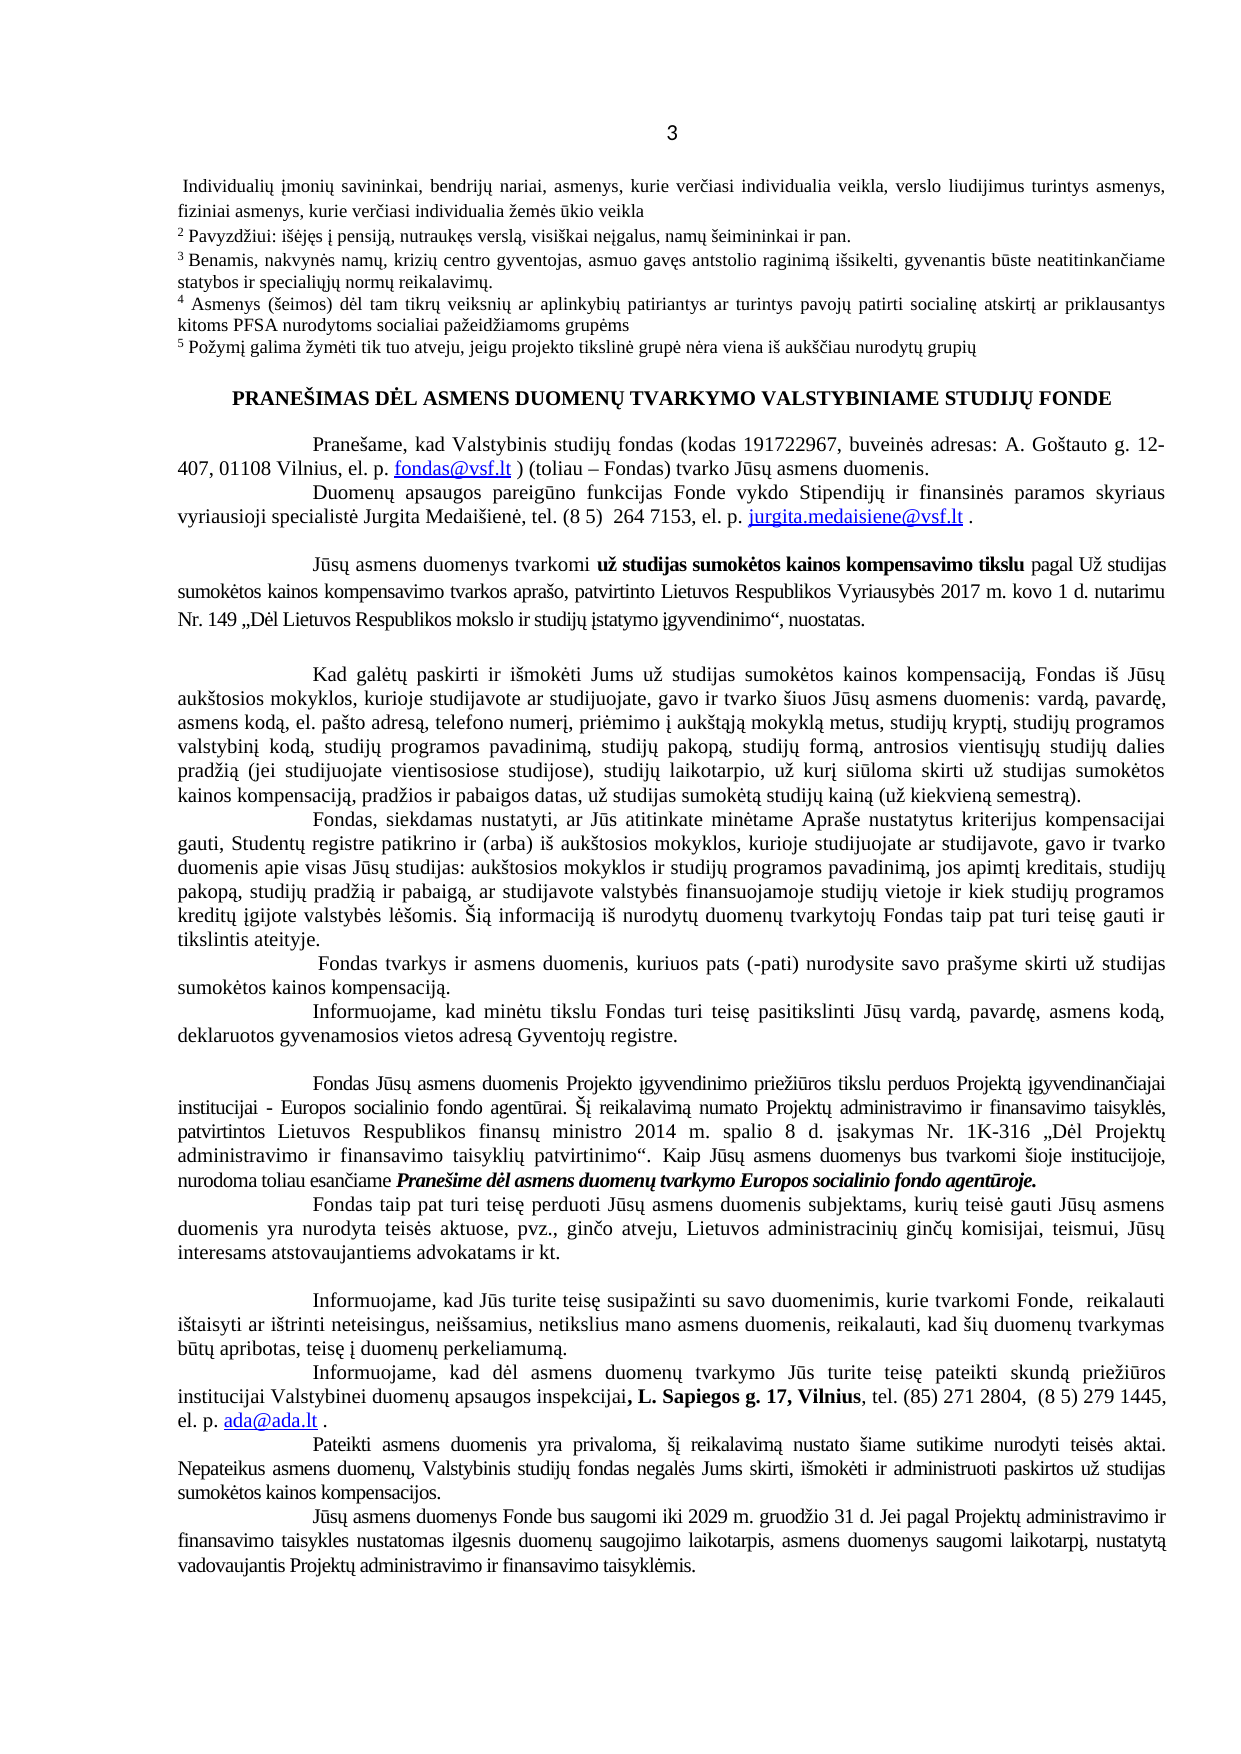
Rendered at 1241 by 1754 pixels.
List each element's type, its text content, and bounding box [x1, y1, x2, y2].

text 5 Požymį galima žymėti tik tuo atveju, jeigu projekto tikslinė grupė nėra viena iš aukščiau nurodytų grupių [177, 336, 1167, 357]
text Duomenų apsaugos pareigūno funkcijas Fonde vykdo Stipendijų ir finansinės paramos skyriaus vyriausioji specialistė Jurgita Medaišienė, tel. (8 5) 264 7153, el. p. jurgita.medaisiene@vsf.lt . [177, 479, 1167, 528]
text Informuojame, kad dėl asmens duomenų tvarkymo Jūs turite teisę pateikti skundą priežiūros institucijai Valstybinei duomenų apsaugos inspekcijai, L. Sapiegos g. 17, Vilnius, tel. (85) 271 2804, (8 5) 279 1445, el. p. ada@ada.lt . [177, 1360, 1167, 1432]
text Pateikti asmens duomenis yra privaloma, šį reikalavimą nustato šiame sutikime nurodyti teisės aktai. Nepateikus asmens duomenų, Valstybinis studijų fondas negalės Jums skirti, išmokėti ir administruoti paskirtos už studijas sumokėtos kainos kompensacijos. [177, 1432, 1167, 1504]
text 3 Benamis, nakvynės namų, krizių centro gyventojas, asmuo gavęs antstolio raginimą išsikelti, gyvenantis būste neatitinkančiame statybos ir specialiųjų normų reikalavimų. [177, 249, 1167, 292]
text Jūsų asmens duomenys tvarkomi už studijas sumokėtos kainos kompensavimo tikslu pagal Už studijas sumokėtos kainos kompensavimo tvarkos aprašo, patvirtinto Lietuvos Respublikos Vyriausybės 2017 m. kovo 1 d. nutarimu Nr. 149 „Dėl Lietuvos Respublikos mokslo ir studijų įstatymo įgyvendinimo“, nuostatas. [177, 552, 1167, 631]
text Fondas taip pat turi teisę perduoti Jūsų asmens duomenis subjektams, kurių teisė gauti Jūsų asmens duomenis yra nurodyta teisės aktuose, pvz., ginčo atveju, Lietuvos administracinių ginčų komisijai, teismui, Jūsų interesams atstovaujantiems advokatams ir kt. [177, 1192, 1167, 1264]
text Informuojame, kad Jūs turite teisę susipažinti su savo duomenimis, kurie tvarkomi Fonde, reikalauti ištaisyti ar ištrinti neteisingus, neišsamius, netikslius mano asmens duomenis, reikalauti, kad šių duomenų tvarkymas būtų apribotas, teisę į duomenų perkeliamumą. [177, 1288, 1167, 1360]
text Kad galėtų paskirti ir išmokėti Jums už studijas sumokėtos kainos kompensaciją, Fondas iš Jūsų aukštosios mokyklos, kurioje studijavote ar studijuojate, gavo ir tvarko šiuos Jūsų asmens duomenis: vardą, pavardę, asmens kodą, el. pašto adresą, telefono numerį, priėmimo į aukštąją mokyklą metus, studijų kryptį, studijų programos valstybinį kodą, studijų programos pavadinimą, studijų pakopą, studijų formą, antrosios vientisųjų studijų dalies pradžią (jei studijuojate vientisosiose studijose), studijų laikotarpio, už kurį siūloma skirti už studijas sumokėtos kainos kompensaciją, pradžios ir pabaigos datas, už studijas sumokėtą studijų kainą (už kiekvieną semestrą). [177, 662, 1167, 807]
text Fondas, siekdamas nustatyti, ar Jūs atitinkate minėtame Apraše nustatytus kriterijus kompensacijai gauti, Studentų registre patikrino ir (arba) iš aukštosios mokyklos, kurioje studijuojate ar studijavote, gavo ir tvarko duomenis apie visas Jūsų studijas: aukštosios mokyklos ir studijų programos pavadinimą, jos apimtį kreditais, studijų pakopą, studijų pradžią ir pabaigą, ar studijavote valstybės finansuojamoje studijų vietoje ir kiek studijų programos kreditų įgijote valstybės lėšomis. Šią informaciją iš nurodytų duomenų tvarkytojų Fondas taip pat turi teisę gauti ir tikslintis ateityje. [177, 807, 1167, 951]
text PRANEŠIMAS DĖL ASMENS DUOMENŲ TVARKYMO VALSTYBINIAME STUDIJŲ FONDE [177, 386, 1167, 410]
text 2 Pavyzdžiui: išėjęs į pensiją, nutraukęs verslą, visiškai neįgalus, namų šeimininkai ir pan. [177, 224, 1167, 246]
text Informuojame, kad minėtu tikslu Fondas turi teisę pasitikslinti Jūsų vardą, pavardę, asmens kodą, deklaruotos gyvenamosios vietos adresą Gyventojų registre. [177, 999, 1167, 1047]
text Fondas tvarkys ir asmens duomenis, kuriuos pats (-pati) nurodysite savo prašyme skirti už studijas sumokėtos kainos kompensaciją. [177, 951, 1167, 999]
text Individualių įmonių savininkai, bendrijų nariai, asmenys, kurie verčiasi individualia veikla, verslo liudijimus turintys asmenys, fiziniai asmenys, kurie verčiasi individualia žemės ūkio veikla [177, 175, 1167, 221]
text Fondas Jūsų asmens duomenis Projekto įgyvendinimo priežiūros tikslu perduos Projektą įgyvendinančiajai institucijai - Europos socialinio fondo agentūrai. Šį reikalavimą numato Projektų administravimo ir finansavimo taisyklės, patvirtintos Lietuvos Respublikos finansų ministro 2014 m. spalio 8 d. įsakymas Nr. 1K-316 „Dėl Projektų administravimo ir finansavimo taisyklių patvirtinimo“. Kaip Jūsų asmens duomenys bus tvarkomi šioje institucijoje, nurodoma toliau esančiame Pranešime dėl asmens duomenų tvarkymo Europos socialinio fondo agentūroje. [177, 1071, 1167, 1192]
text Jūsų asmens duomenys Fonde bus saugomi iki 2029 m. gruodžio 31 d. Jei pagal Projektų administravimo ir finansavimo taisykles nustatomas ilgesnis duomenų saugojimo laikotarpis, asmens duomenys saugomi laikotarpį, nustatytą vadovaujantis Projektų administravimo ir finansavimo taisyklėmis. [177, 1504, 1167, 1577]
text Pranešame, kad Valstybinis studijų fondas (kodas 191722967, buveinės adresas: A. Goštauto g. 12-407, 01108 Vilnius, el. p. fondas@vsf.lt ) (toliau – Fondas) tvarko Jūsų asmens duomenis. [177, 431, 1167, 479]
text 4 Asmenys (šeimos) dėl tam tikrų veiksnių ar aplinkybių patiriantys ar turintys pavojų patirti socialinę atskirtį ar priklausantys kitoms PFSA nurodytoms socialiai pažeidžiamoms grupėms [177, 292, 1167, 336]
